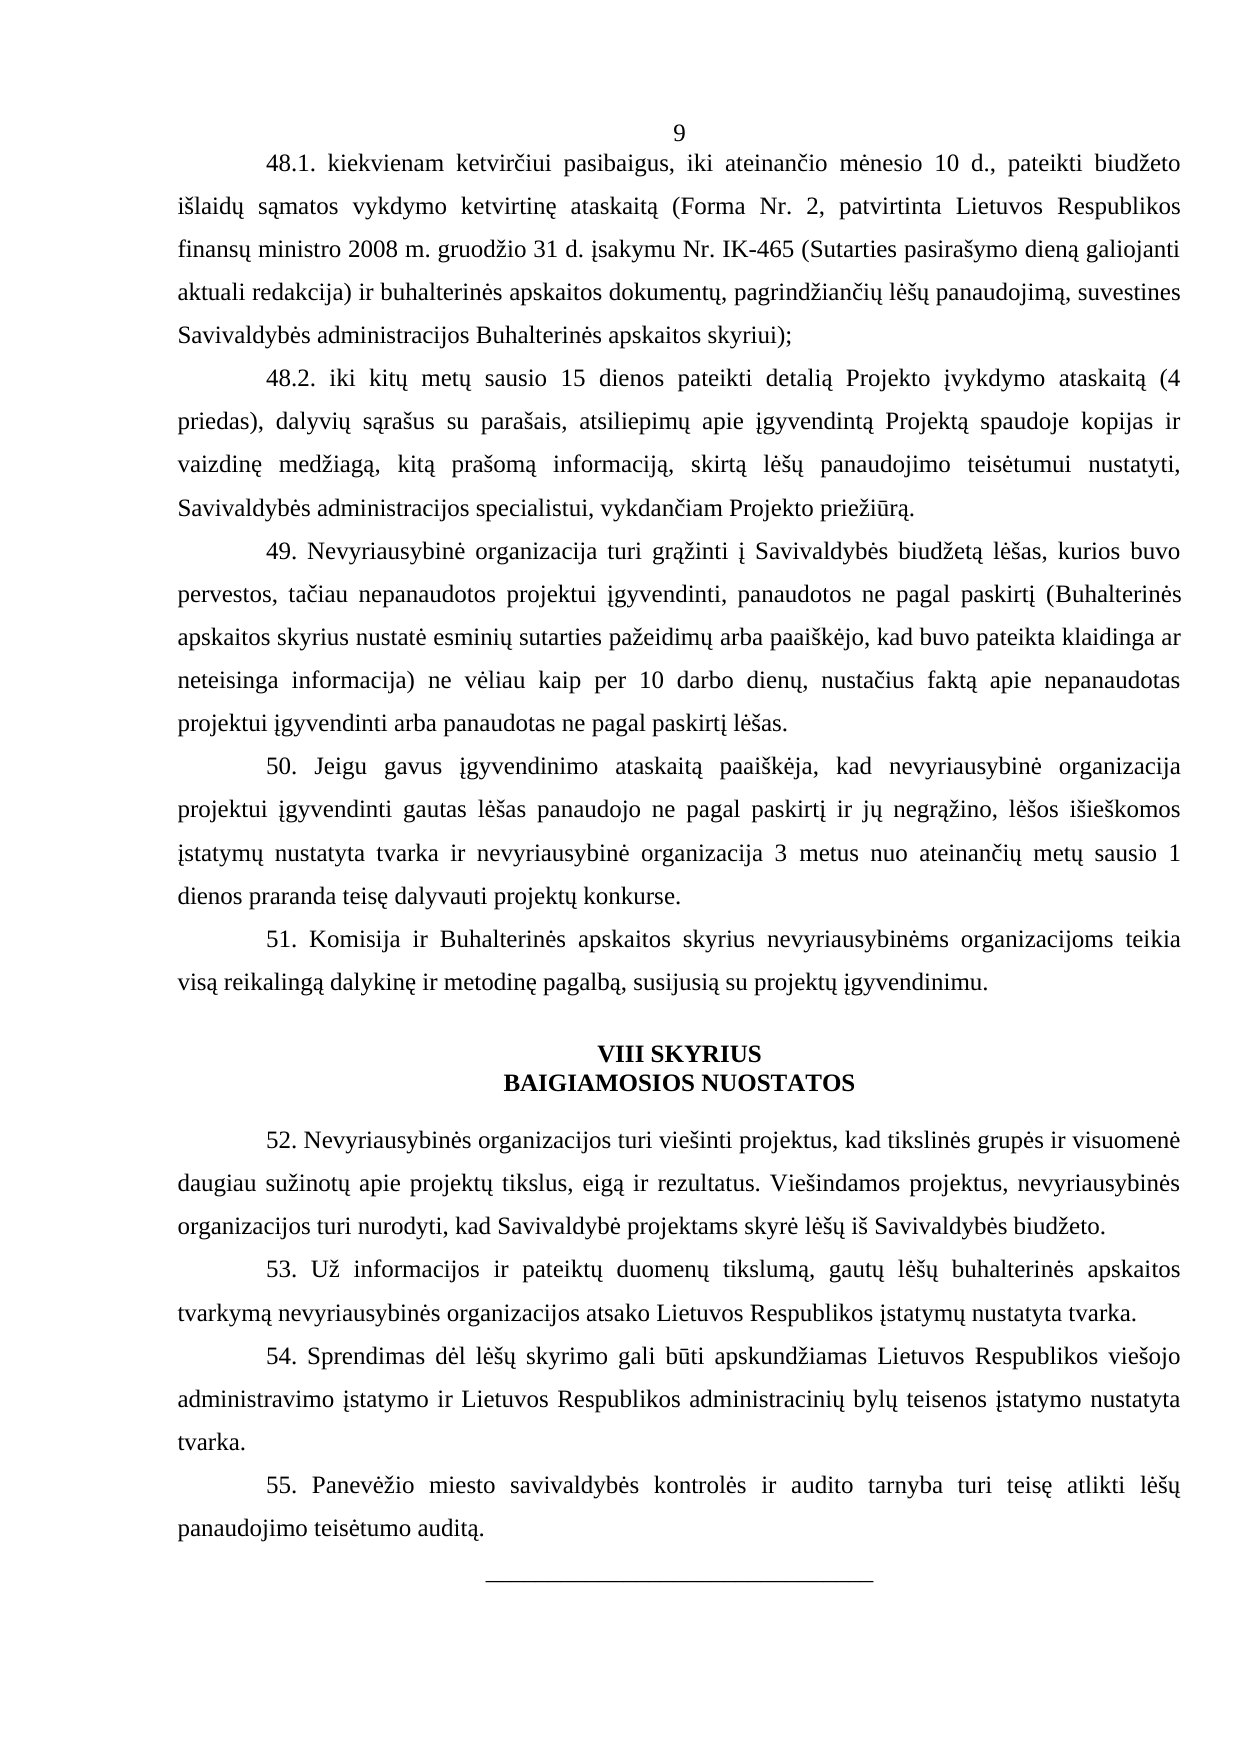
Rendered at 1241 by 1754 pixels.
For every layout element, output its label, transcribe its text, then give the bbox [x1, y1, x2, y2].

text 48.1. kiekvienam ketvirčiui pasibaigus, iki ateinančio mėnesio 10 d., pateikti biudžeto išlaidų sąmatos vykdymo ketvirtinę ataskaitą (Forma Nr. 2, patvirtinta Lietuvos Respublikos finansų ministro 2008 m. gruodžio 31 d. įsakymu Nr. IK-465 (Sutarties pasirašymo dieną galiojanti aktuali redakcija) ir buhalterinės apskaitos dokumentų, pagrindžiančių lėšų panaudojimą, suvestines Savivaldybės administracijos Buhalterinės apskaitos skyriui); [177, 148, 1181, 349]
text BAIGIAMOSIOS NUOSTATOS [177, 1068, 1181, 1096]
text VIII SKYRIUS [177, 1039, 1181, 1068]
text 55. Panevėžio miesto savivaldybės kontrolės ir audito tarnyba turi teisę atlikti lėšų panaudojimo teisėtumo auditą. [177, 1470, 1181, 1542]
text _______________________________ [177, 1556, 1181, 1585]
text 49. Nevyriausybinė organizacija turi grąžinti į Savivaldybės biudžetą lėšas, kurios buvo pervestos, tačiau nepanaudotos projektui įgyvendinti, panaudotos ne pagal paskirtį (Buhalterinės apskaitos skyrius nustatė esminių sutarties pažeidimų arba paaiškėjo, kad buvo pateikta klaidinga ar neteisinga informacija) ne vėliau kaip per 10 darbo dienų, nustačius faktą apie nepanaudotas projektui įgyvendinti arba panaudotas ne pagal paskirtį lėšas. [177, 536, 1181, 737]
text 53. Už informacijos ir pateiktų duomenų tikslumą, gautų lėšų buhalterinės apskaitos tvarkymą nevyriausybinės organizacijos atsako Lietuvos Respublikos įstatymų nustatyta tvarka. [177, 1254, 1181, 1326]
text 48.2. iki kitų metų sausio 15 dienos pateikti detalią Projekto įvykdymo ataskaitą (4 priedas), dalyvių sąrašus su parašais, atsiliepimų apie įgyvendintą Projektą spaudoje kopijas ir vaizdinę medžiagą, kitą prašomą informaciją, skirtą lėšų panaudojimo teisėtumui nustatyti, Savivaldybės administracijos specialistui, vykdančiam Projekto priežiūrą. [177, 363, 1181, 521]
text 51. Komisija ir Buhalterinės apskaitos skyrius nevyriausybinėms organizacijoms teikia visą reikalingą dalykinę ir metodinę pagalbą, susijusią su projektų įgyvendinimu. [177, 924, 1181, 996]
text 54. Sprendimas dėl lėšų skyrimo gali būti apskundžiamas Lietuvos Respublikos viešojo administravimo įstatymo ir Lietuvos Respublikos administracinių bylų teisenos įstatymo nustatyta tvarka. [177, 1341, 1181, 1456]
text 52. Nevyriausybinės organizacijos turi viešinti projektus, kad tikslinės grupės ir visuomenė daugiau sužinotų apie projektų tikslus, eigą ir rezultatus. Viešindamos projektus, nevyriausybinės organizacijos turi nurodyti, kad Savivaldybė projektams skyrė lėšų iš Savivaldybės biudžeto. [177, 1125, 1181, 1240]
text 50. Jeigu gavus įgyvendinimo ataskaitą paaiškėja, kad nevyriausybinė organizacija projektui įgyvendinti gautas lėšas panaudojo ne pagal paskirtį ir jų negrąžino, lėšos išieškomos įstatymų nustatyta tvarka ir nevyriausybinė organizacija 3 metus nuo ateinančių metų sausio 1 dienos praranda teisę dalyvauti projektų konkurse. [177, 751, 1181, 909]
